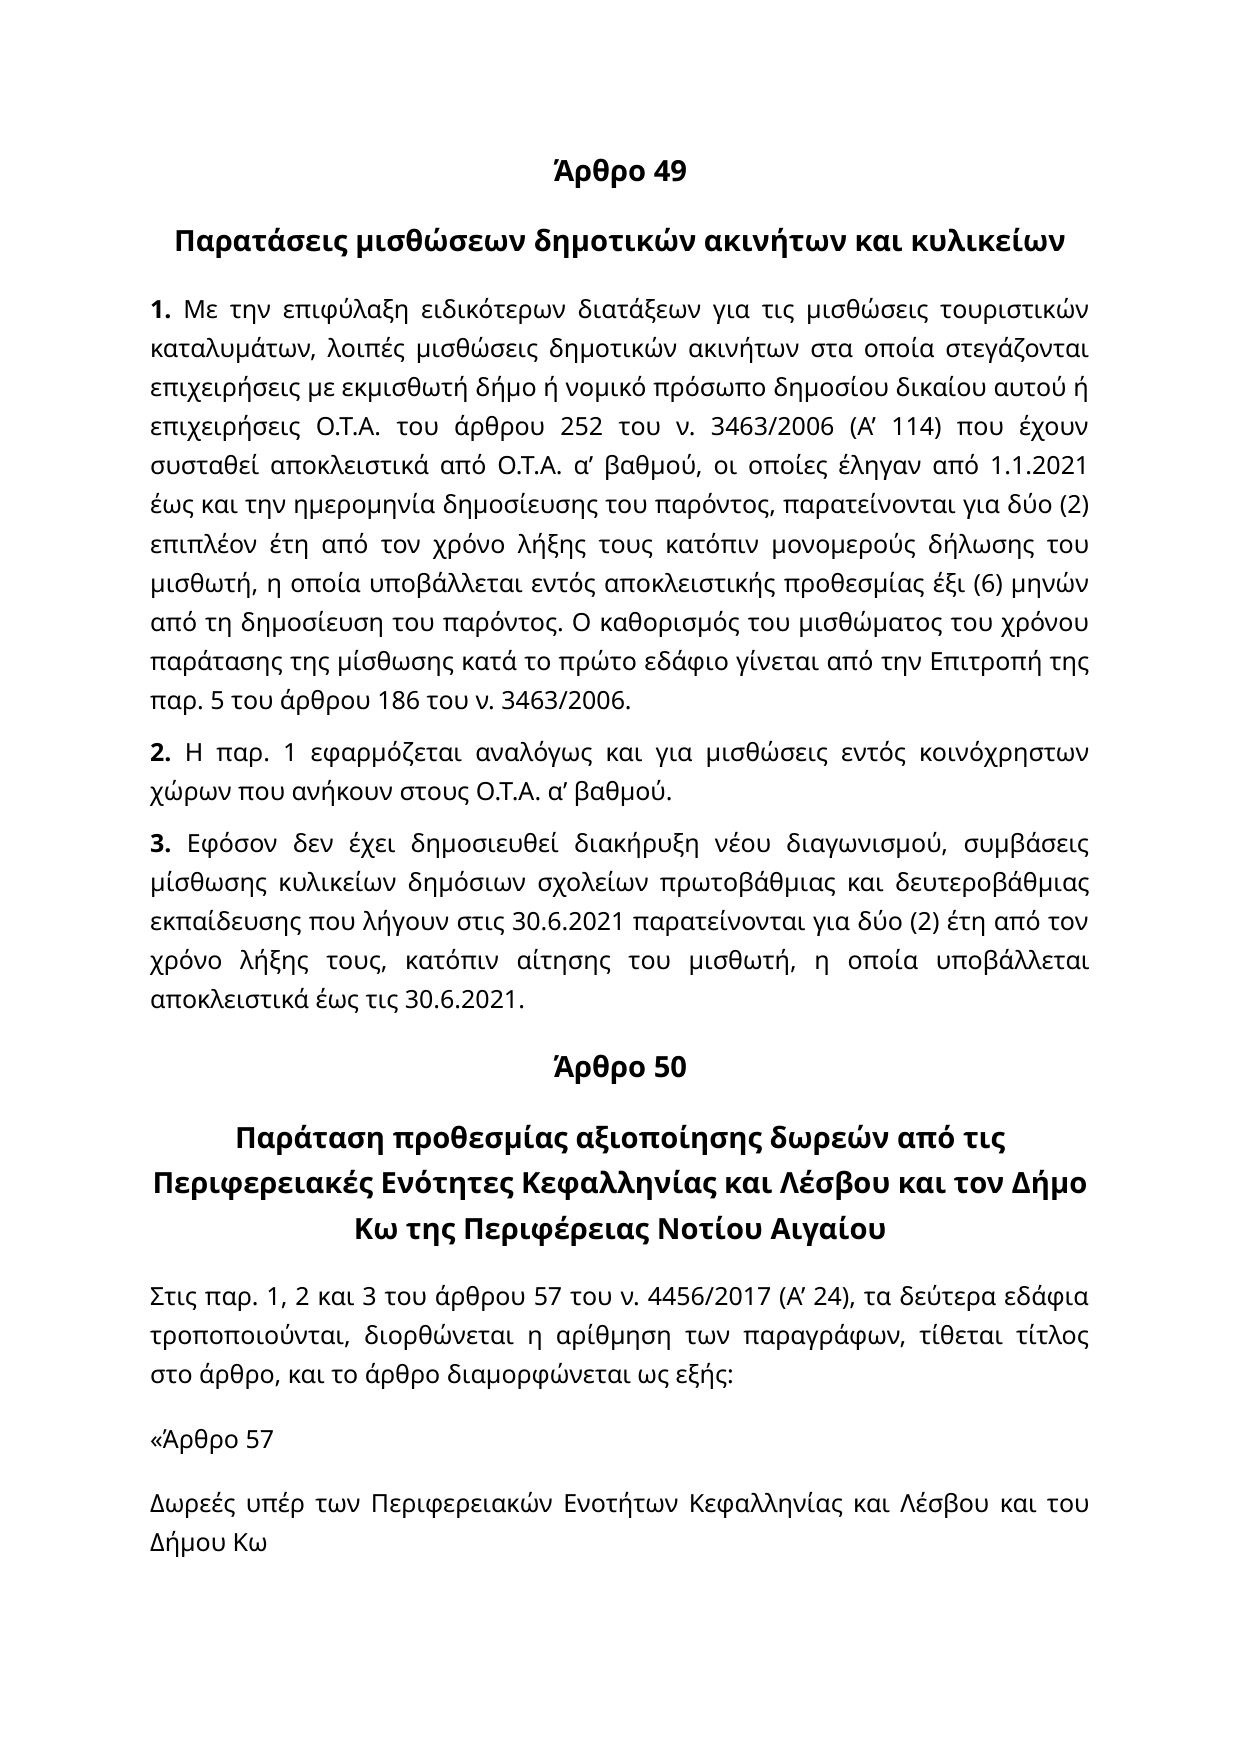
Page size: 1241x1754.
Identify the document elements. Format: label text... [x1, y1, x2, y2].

subtitle Άρθρο 49 [150, 150, 1090, 190]
subtitle Άρθρο 50 [150, 1046, 1090, 1086]
subtitle Παράταση προθεσμίας αξιοποίησης δωρεών από τις Περιφερειακές Ενότητες Κεφαλληνίας και Λέσβου και τον Δήμο Κω της Περιφέρειας Νοτίου Αιγαίου [150, 1117, 1090, 1248]
text «Άρθρο 57 [150, 1421, 1090, 1455]
text 2. Η παρ. 1 εφαρμόζεται αναλόγως και για μισθώσεις εντός κοινόχρηστων χώρων που ανήκουν στους Ο.Τ.Α. α’ βαθμού. [150, 734, 1090, 808]
subtitle Παρατάσεις μισθώσεων δημοτικών ακινήτων και κυλικείων [150, 221, 1090, 260]
text 1. Με την επιφύλαξη ειδικότερων διατάξεων για τις μισθώσεις τουριστικών καταλυμάτων, λοιπές μισθώσεις δημοτικών ακινήτων στα οποία στεγάζονται επιχειρήσεις με εκμισθωτή δήμο ή νομικό πρόσωπο δημοσίου δικαίου αυτού ή επιχειρήσεις Ο.Τ.Α. του άρθρου 252 του ν. 3463/2006 (Α’ 114) που έχουν συσταθεί αποκλειστικά από Ο.Τ.Α. α’ βαθμού, οι οποίες έληγαν από 1.1.2021 έως και την ημερομηνία δημοσίευσης του παρόντος, παρατείνονται για δύο (2) επιπλέον έτη από τον χρόνο λήξης τους κατόπιν μονομερούς δήλωσης του μισθωτή, η οποία υποβάλλεται εντός αποκλειστικής προθεσμίας έξι (6) μηνών από τη δημοσίευση του παρόντος. Ο καθορισμός του μισθώματος του χρόνου παράτασης της μίσθωσης κατά το πρώτο εδάφιο γίνεται από την Επιτροπή της παρ. 5 του άρθρου 186 του ν. 3463/2006. [150, 291, 1090, 717]
text Δωρεές υπέρ των Περιφερειακών Ενοτήτων Κεφαλληνίας και Λέσβου και του Δήμου Κω [150, 1485, 1090, 1559]
text 3. Εφόσον δεν έχει δημοσιευθεί διακήρυξη νέου διαγωνισμού, συμβάσεις μίσθωσης κυλικείων δημόσιων σχολείων πρωτοβάθμιας και δευτεροβάθμιας εκπαίδευσης που λήγουν στις 30.6.2021 παρατείνονται για δύο (2) έτη από τον χρόνο λήξης τους, κατόπιν αίτησης του μισθωτή, η οποία υποβάλλεται αποκλειστικά έως τις 30.6.2021. [150, 825, 1090, 1016]
text Στις παρ. 1, 2 και 3 του άρθρου 57 του ν. 4456/2017 (Α’ 24), τα δεύτερα εδάφια τροποποιούνται, διορθώνεται η αρίθμηση των παραγράφων, τίθεται τίτλος στο άρθρο, και το άρθρο διαμορφώνεται ως εξής: [150, 1279, 1090, 1391]
